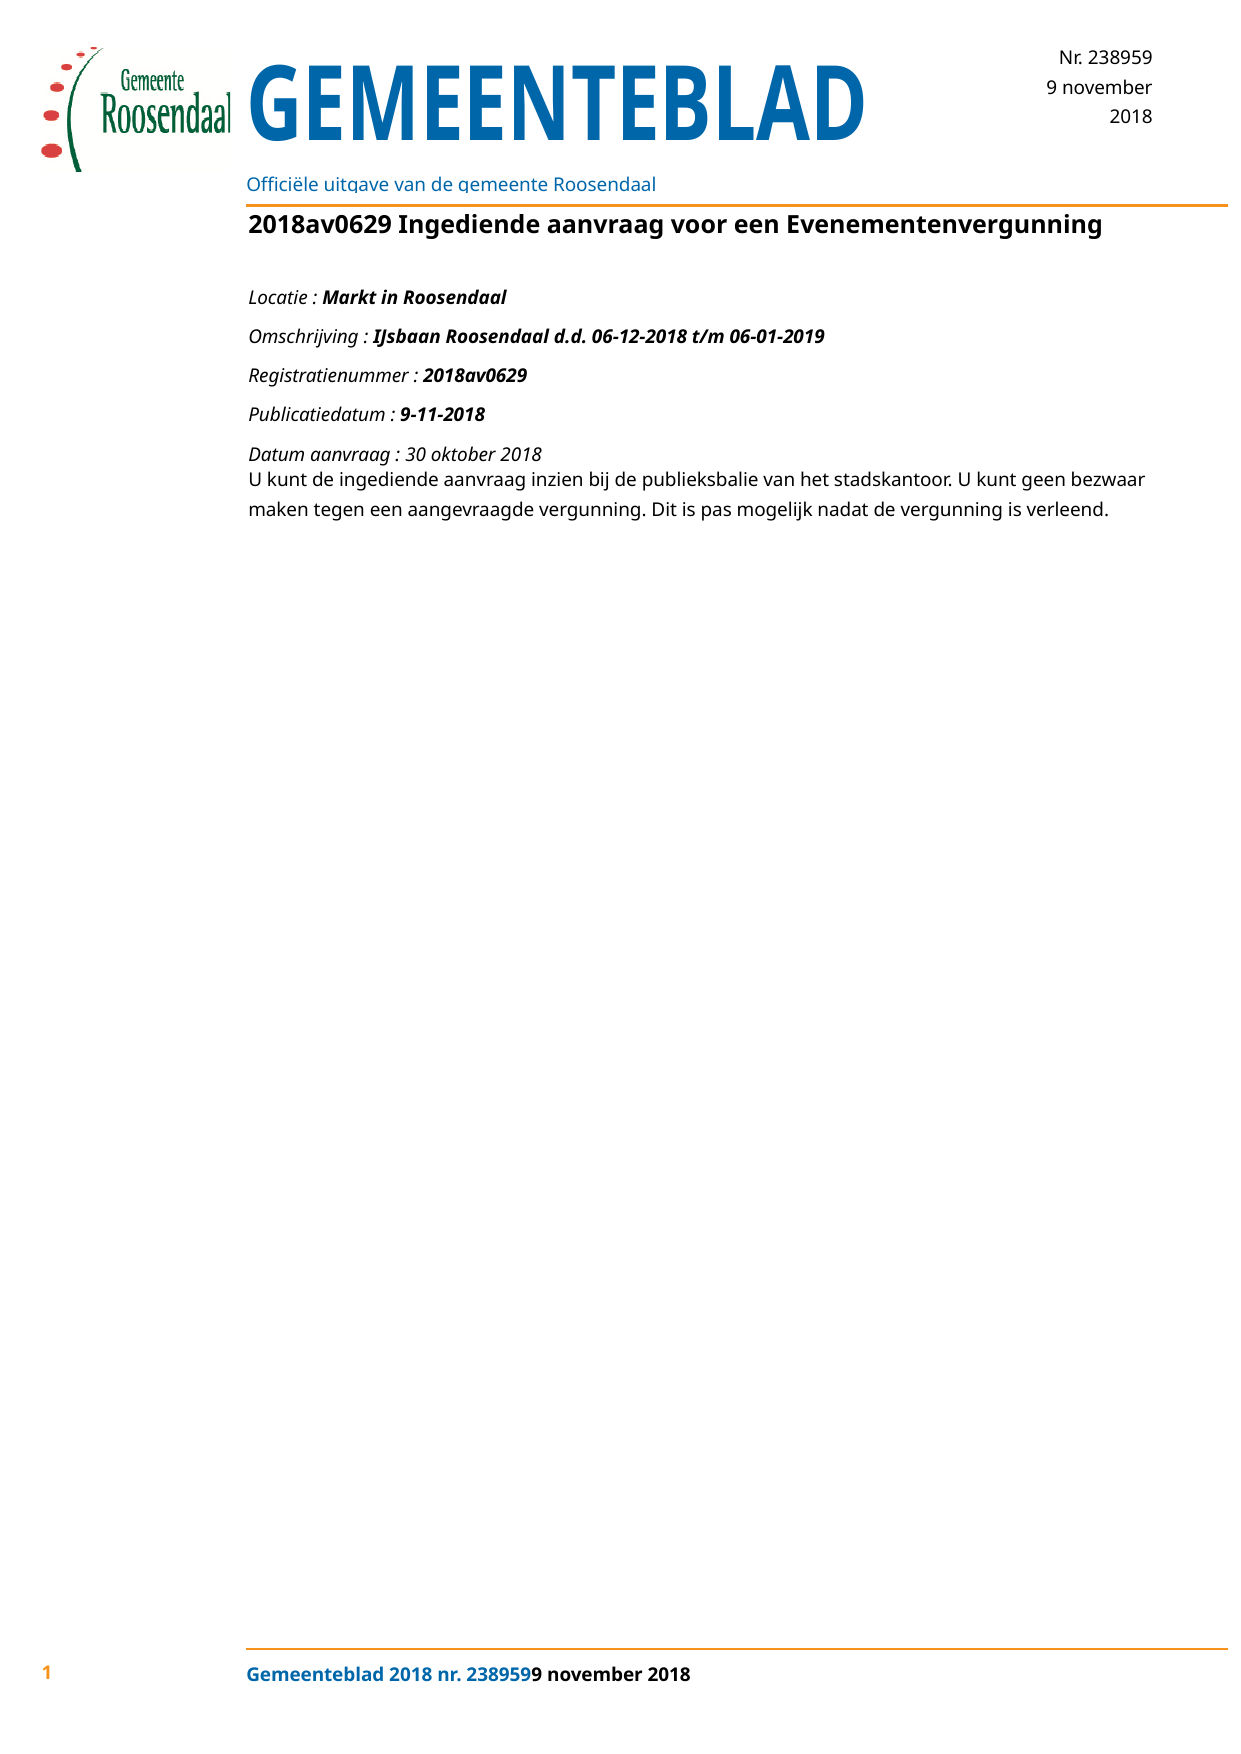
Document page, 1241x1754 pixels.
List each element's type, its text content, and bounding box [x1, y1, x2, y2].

text Datum aanvraag : 30 oktober 2018 [248, 441, 1152, 467]
text U kunt de ingediende aanvraag inzien bij de publieksbalie van het stadskantoor. U kunt geen bezwaar maken tegen een aangevraagde vergunning. Dit is pas mogelijk nadat de vergunning is verleend. [248, 467, 1152, 522]
text Locatie : Markt in Roosendaal [248, 284, 1152, 309]
text 2018av0629 Ingediende aanvraag voor een Evenementenvergunning [248, 207, 1152, 241]
text Publicatiedatum : 9-11-2018 [248, 402, 1152, 427]
picture [41, 47, 231, 172]
text Omschrijving : IJsbaan Roosendaal d.d. 06-12-2018 t/m 06-01-2019 [248, 323, 1152, 349]
text Registratienummer : 2018av0629 [248, 362, 1152, 388]
